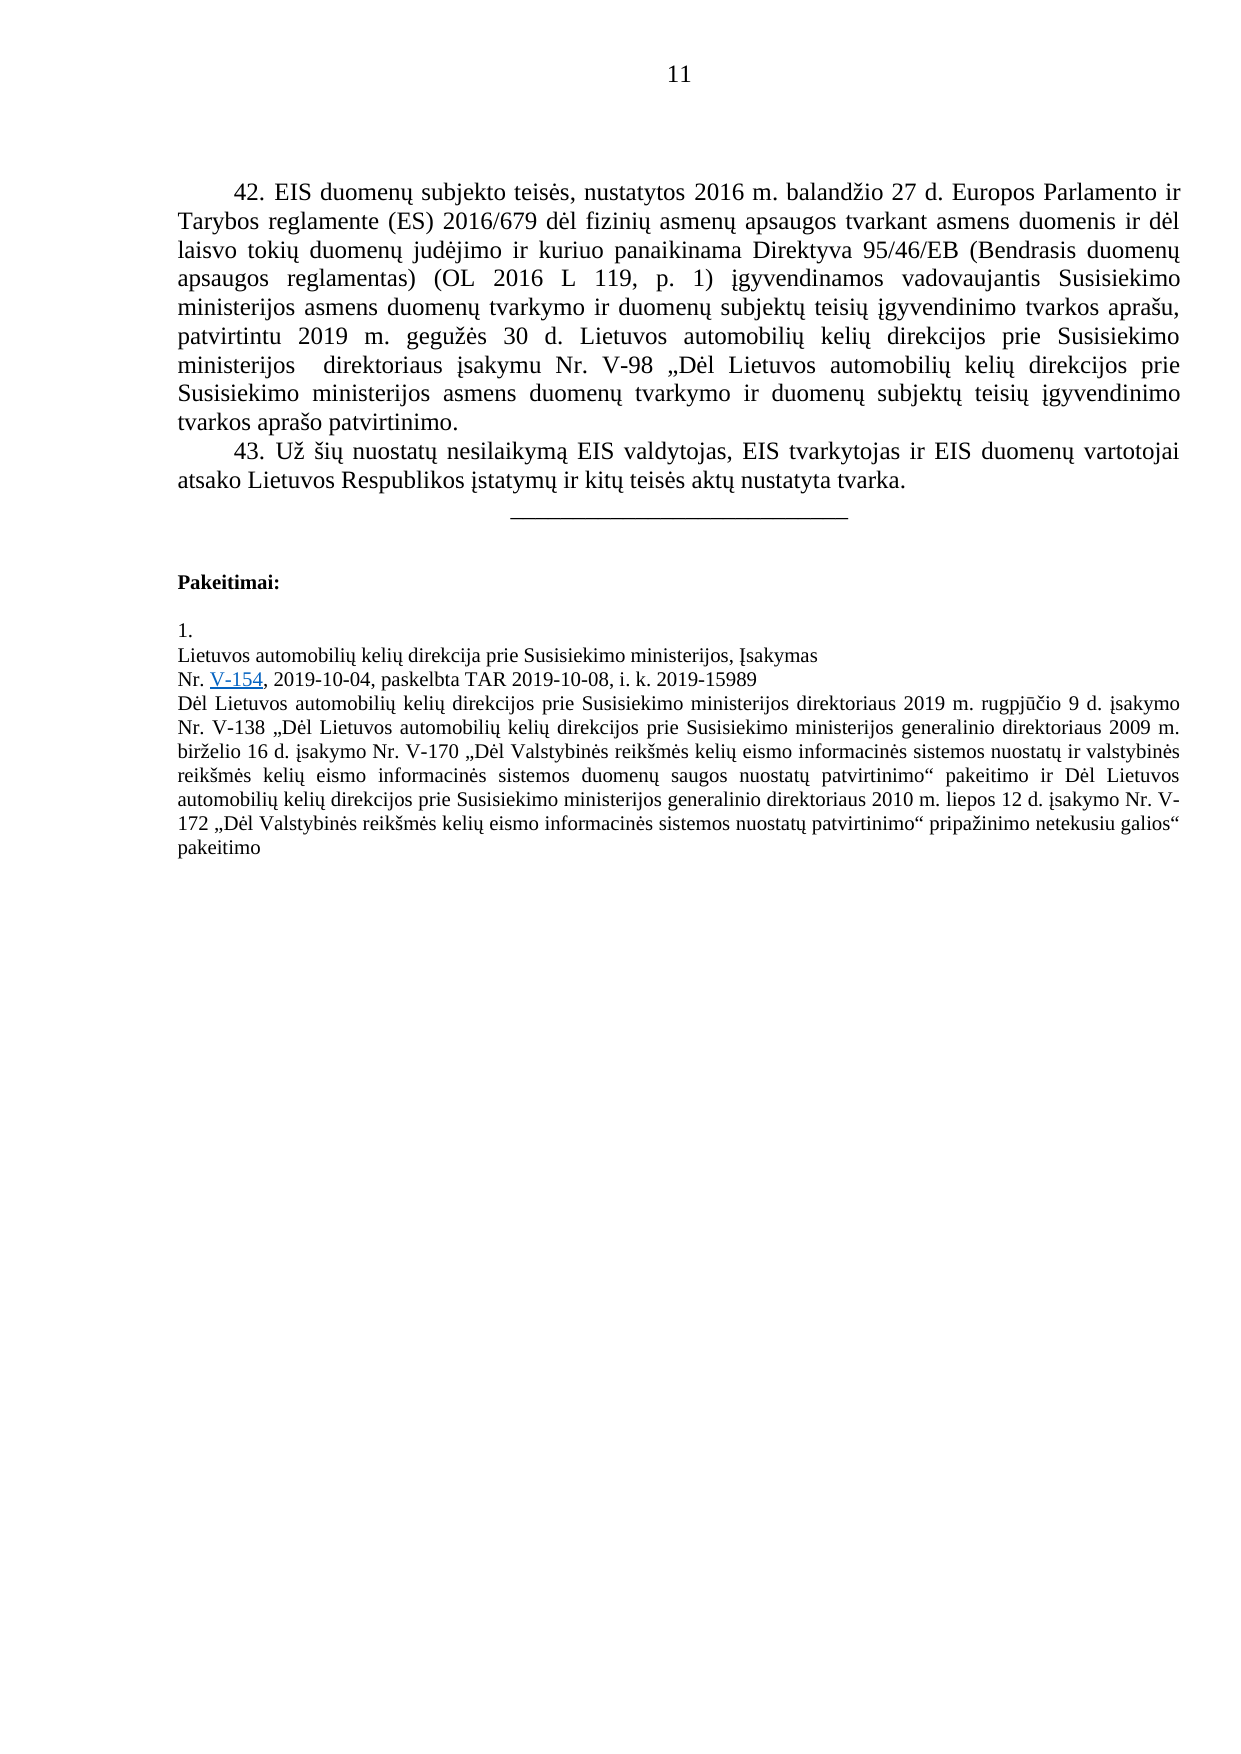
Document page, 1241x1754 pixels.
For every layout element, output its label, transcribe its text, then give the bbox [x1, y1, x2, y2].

text Lietuvos automobilių kelių direkcija prie Susisiekimo ministerijos, Įsakymas [177, 642, 1181, 667]
text Dėl Lietuvos automobilių kelių direkcijos prie Susisiekimo ministerijos direktoriaus 2019 m. rugpjūčio 9 d. įsakymo Nr. V-138 „Dėl Lietuvos automobilių kelių direkcijos prie Susisiekimo ministerijos generalinio direktoriaus 2009 m. birželio 16 d. įsakymo Nr. V-170 „Dėl Valstybinės reikšmės kelių eismo informacinės sistemos nuostatų ir valstybinės reikšmės kelių eismo informacinės sistemos duomenų saugos nuostatų patvirtinimo“ pakeitimo ir Dėl Lietuvos automobilių kelių direkcijos prie Susisiekimo ministerijos generalinio direktoriaus 2010 m. liepos 12 d. įsakymo Nr. V-172 „Dėl Valstybinės reikšmės kelių eismo informacinės sistemos nuostatų patvirtinimo“ pripažinimo netekusiu galios“ pakeitimo [177, 691, 1181, 859]
text Nr. V-154, 2019-10-04, paskelbta TAR 2019-10-08, i. k. 2019-15989 [177, 667, 1181, 691]
text 1. [177, 618, 1181, 642]
text Pakeitimai: [177, 570, 1181, 594]
text 43. Už šių nuostatų nesilaikymą EIS valdytojas, EIS tvarkytojas ir EIS duomenų vartotojai atsako Lietuvos Respublikos įstatymų ir kitų teisės aktų nustatyta tvarka. [177, 436, 1181, 493]
text ___________________________ [177, 493, 1181, 522]
text 42. EIS duomenų subjekto teisės, nustatytos 2016 m. balandžio 27 d. Europos Parlamento ir Tarybos reglamente (ES) 2016/679 dėl fizinių asmenų apsaugos tvarkant asmens duomenis ir dėl laisvo tokių duomenų judėjimo ir kuriuo panaikinama Direktyva 95/46/EB (Bendrasis duomenų apsaugos reglamentas) (OL 2016 L 119, p. 1) įgyvendinamos vadovaujantis Susisiekimo ministerijos asmens duomenų tvarkymo ir duomenų subjektų teisių įgyvendinimo tvarkos aprašu, patvirtintu 2019 m. gegužės 30 d. Lietuvos automobilių kelių direkcijos prie Susisiekimo ministerijos direktoriaus įsakymu Nr. V-98 „Dėl Lietuvos automobilių kelių direkcijos prie Susisiekimo ministerijos asmens duomenų tvarkymo ir duomenų subjektų teisių įgyvendinimo tvarkos aprašo patvirtinimo. [177, 177, 1181, 436]
